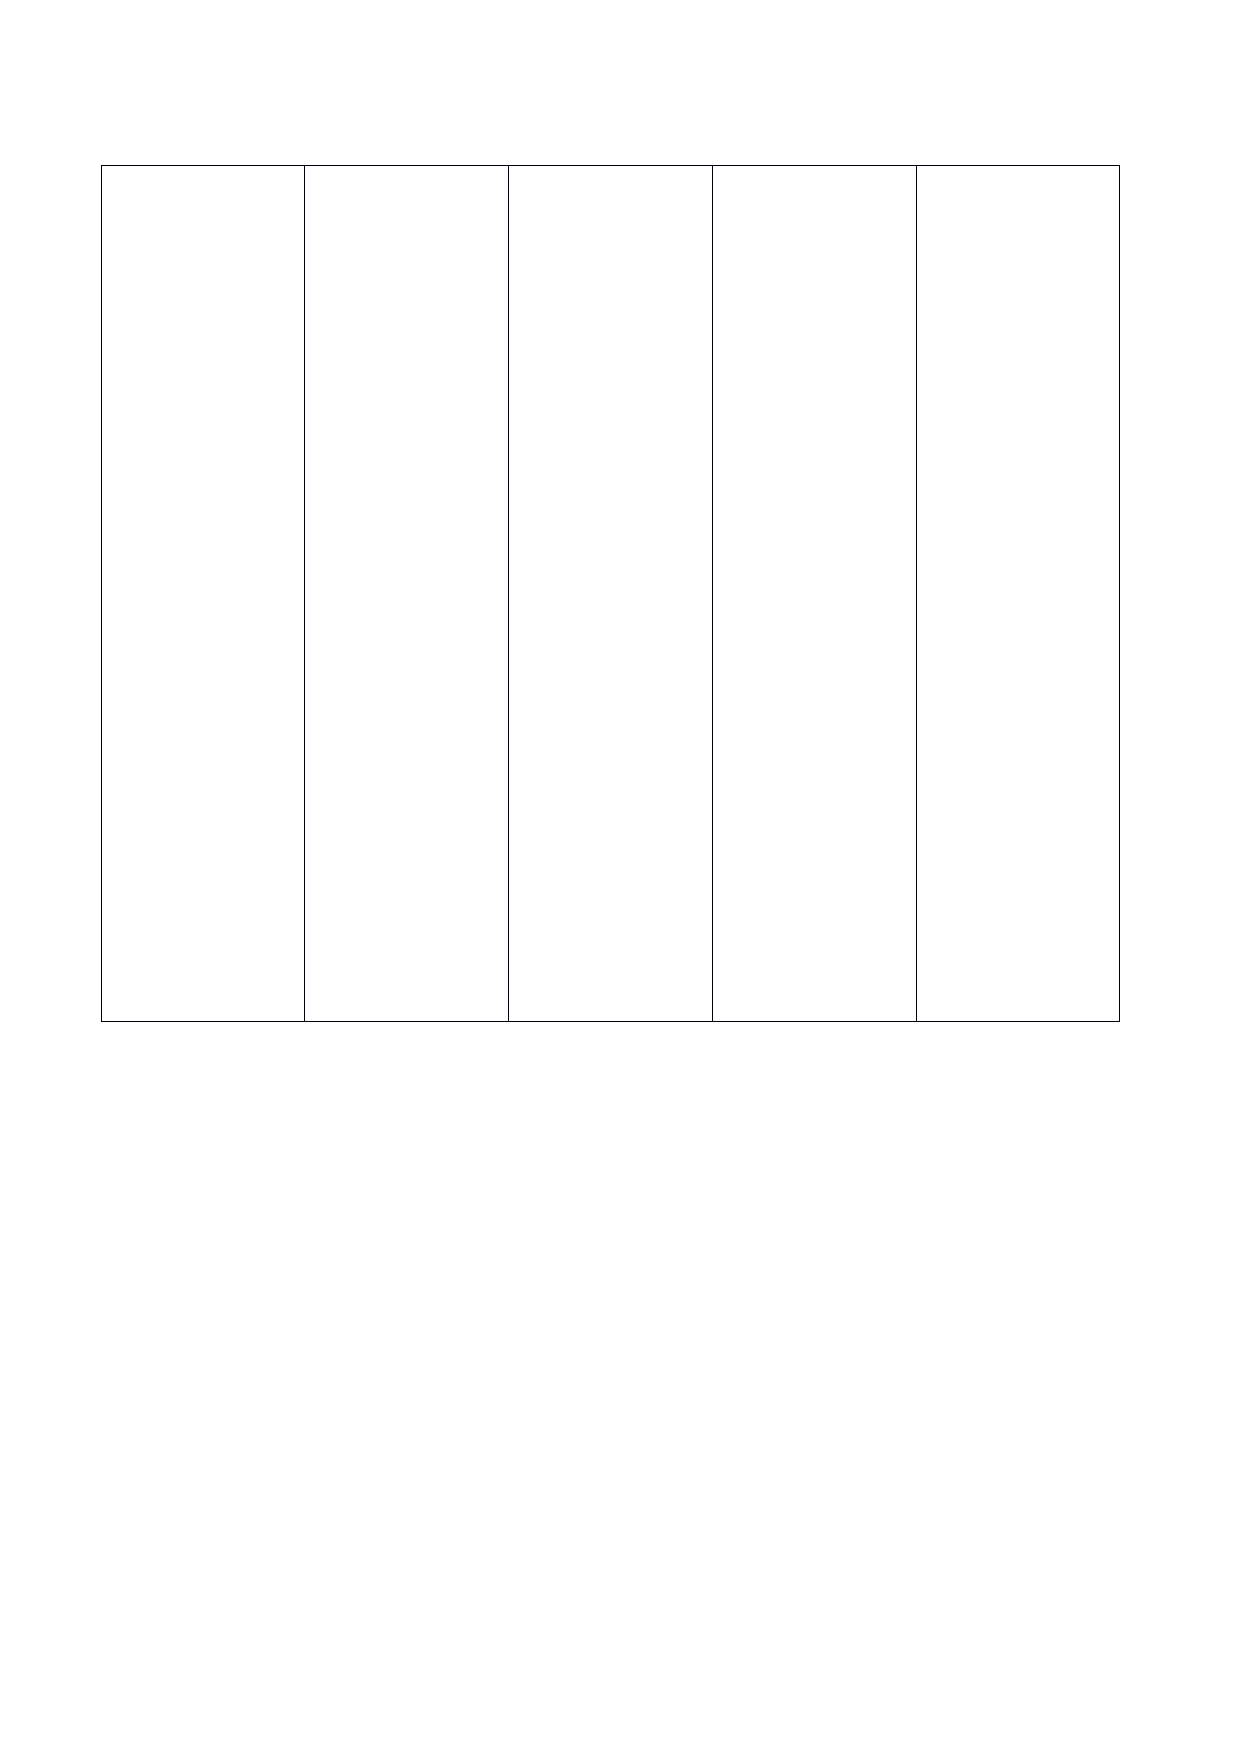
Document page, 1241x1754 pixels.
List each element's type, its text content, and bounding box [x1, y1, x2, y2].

table_cell [305, 166, 508, 1021]
table_cell 負責人 [102, 166, 304, 1021]
table_cell [713, 166, 916, 1021]
table_cell [509, 166, 712, 1021]
table_cell [917, 166, 1119, 1021]
